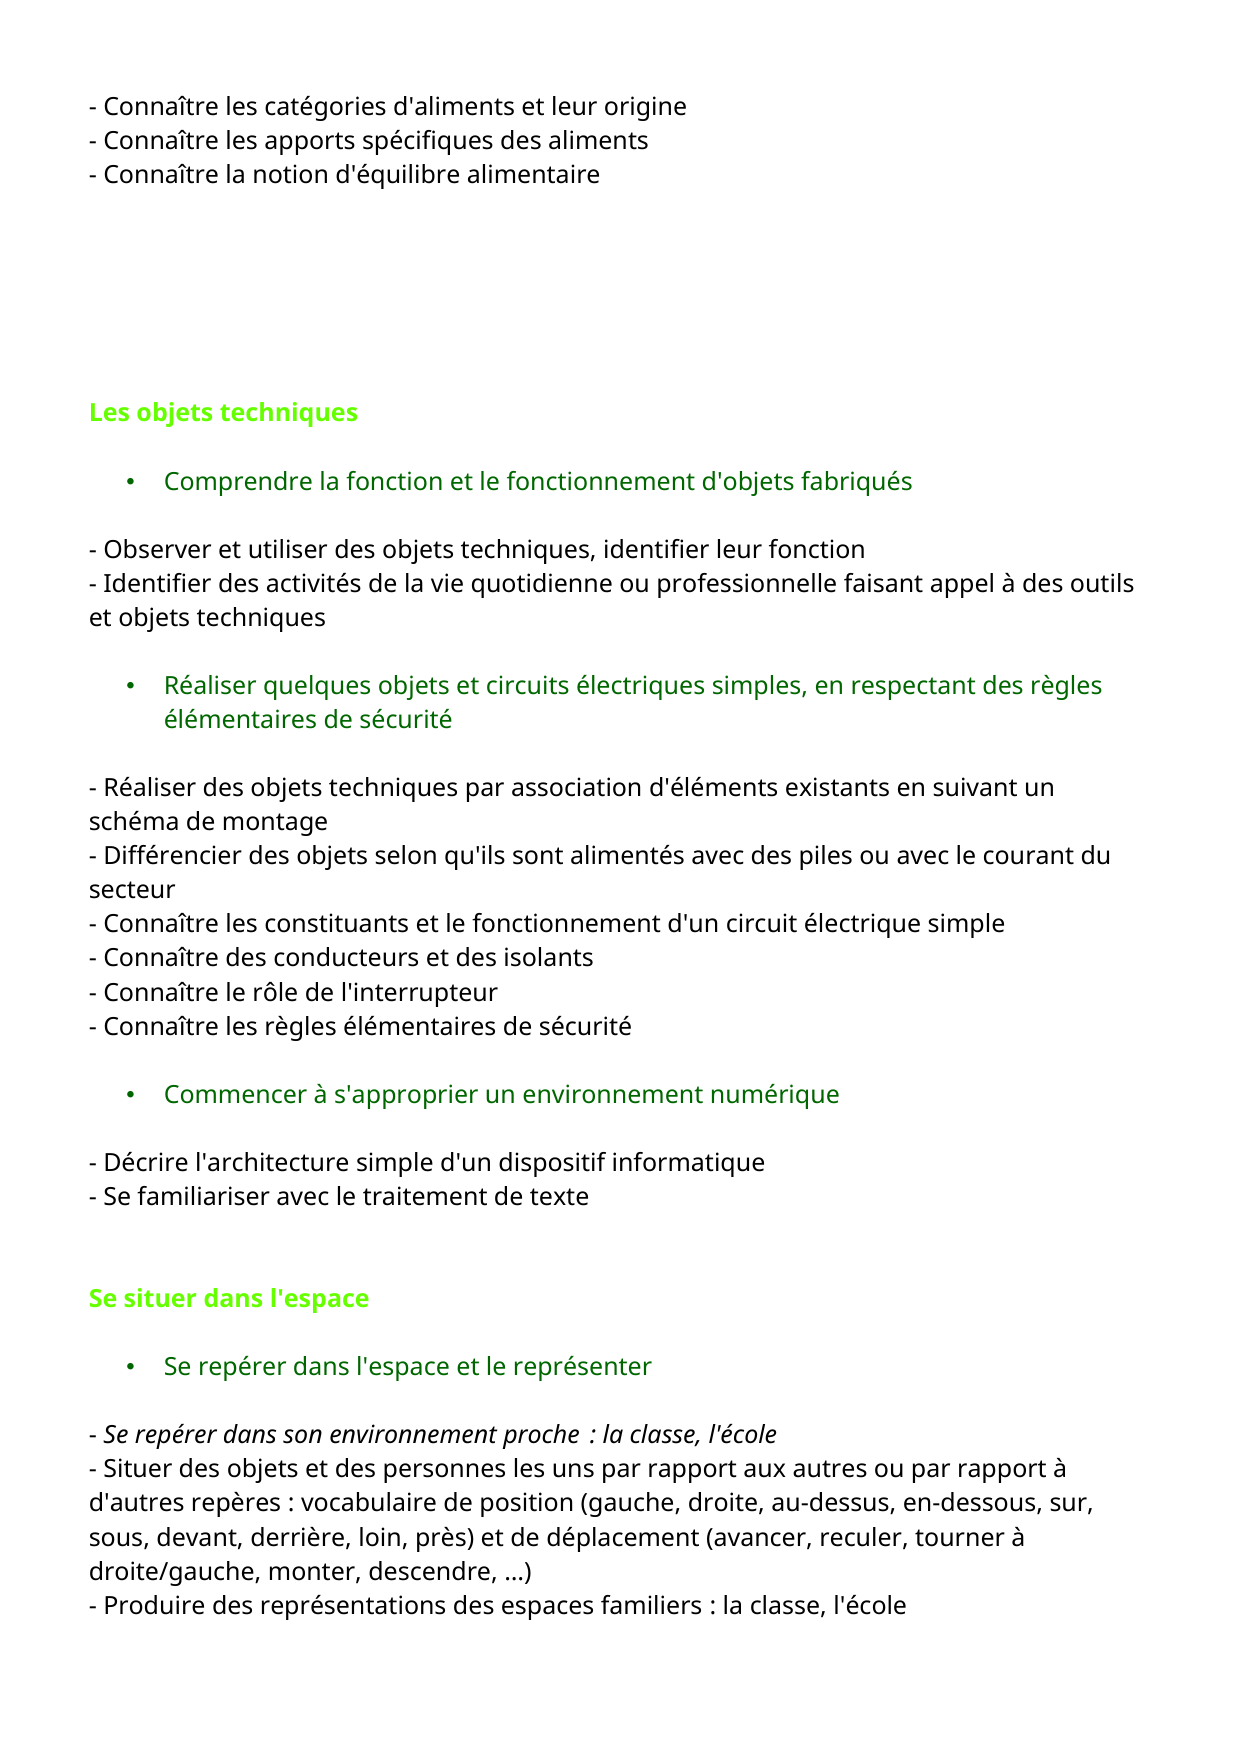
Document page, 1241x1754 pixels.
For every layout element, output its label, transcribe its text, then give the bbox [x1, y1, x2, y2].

text Se situer dans l'espace [88, 1281, 1152, 1315]
text - Identifier des activités de la vie quotidienne ou professionnelle faisant appel à des outils et objets techniques [88, 565, 1152, 633]
list Réaliser quelques objets et circuits électriques simples, en respectant des règles élémentaires de sécurité [126, 668, 1152, 736]
text - Connaître le rôle de l'interrupteur [88, 974, 1152, 1008]
text - Connaître des conducteurs et des isolants [88, 940, 1152, 974]
text - Connaître les apports spécifiques des aliments [88, 123, 1152, 157]
text - Observer et utiliser des objets techniques, identifier leur fonction [88, 531, 1152, 565]
list Comprendre la fonction et le fonctionnement d'objets fabriqués [126, 463, 1152, 497]
list Se repérer dans l'espace et le représenter [126, 1349, 1152, 1383]
text - Connaître les catégories d'aliments et leur origine [88, 88, 1152, 123]
text - Différencier des objets selon qu'ils sont alimentés avec des piles ou avec le courant du secteur [88, 838, 1152, 906]
text - Se familiariser avec le traitement de texte [88, 1178, 1152, 1213]
text - Connaître les constituants et le fonctionnement d'un circuit électrique simple [88, 906, 1152, 940]
text Les objets techniques [88, 395, 1152, 429]
text - Connaître la notion d'équilibre alimentaire [88, 157, 1152, 191]
text - Situer des objets et des personnes les uns par rapport aux autres ou par rapport à d'autres repères : vocabulaire de position (gauche, droite, au-dessus, en-dessous, sur, sous, devant, derrière, loin, près) et de déplacement (avancer, reculer, tourner à droite/gauche, monter, descendre, …) [88, 1451, 1152, 1587]
text - Connaître les règles élémentaires de sécurité [88, 1008, 1152, 1042]
text - Décrire l'architecture simple d'un dispositif informatique [88, 1144, 1152, 1178]
text - Produire des représentations des espaces familiers : la classe, l'école [88, 1587, 1152, 1621]
text - Réaliser des objets techniques par association d'éléments existants en suivant un schéma de montage [88, 770, 1152, 838]
text - Se repérer dans son environnement proche : la classe, l'école [88, 1417, 1152, 1451]
list Commencer à s'approprier un environnement numérique [126, 1076, 1152, 1110]
